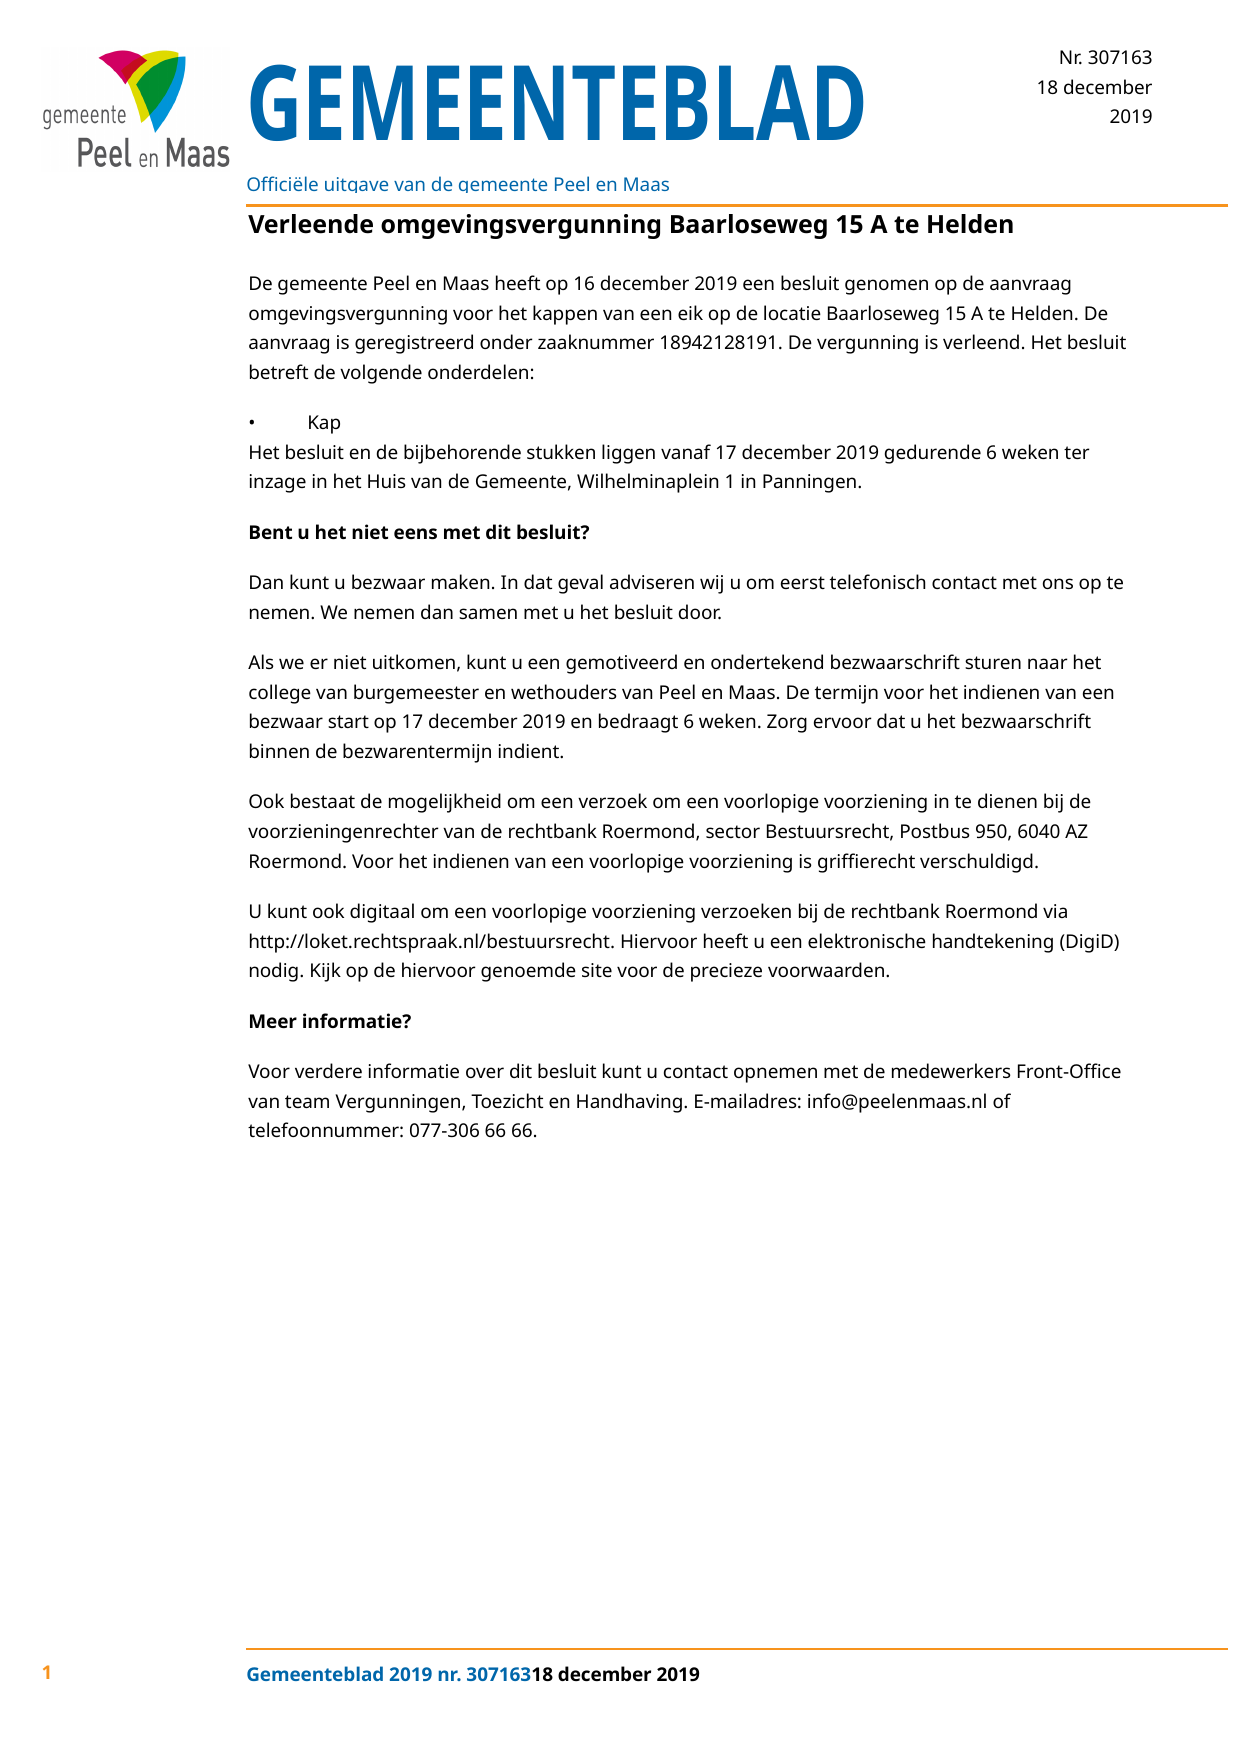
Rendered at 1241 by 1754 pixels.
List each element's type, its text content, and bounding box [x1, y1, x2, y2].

text Het besluit en de bijbehorende stukken liggen vanaf 17 december 2019 gedurende 6 weken ter inzage in het Huis van de Gemeente, Wilhelminaplein 1 in Panningen. [248, 439, 1152, 494]
text Meer informatie? [248, 1008, 1152, 1033]
text Verleende omgevingsvergunning Baarloseweg 15 A te Helden [248, 207, 1152, 241]
list Kap [248, 409, 1152, 435]
picture [41, 47, 231, 172]
text Ook bestaat de mogelijkheid om een verzoek om een voorlopige voorziening in te dienen bij de voorzieningenrechter van de rechtbank Roermond, sector Bestuursrecht, Postbus 950, 6040 AZ Roermond. Voor het indienen van een voorlopige voorziening is griffierecht verschuldigd. [248, 789, 1152, 873]
text Als we er niet uitkomen, kunt u een gemotiveerd en ondertekend bezwaarschrift sturen naar het college van burgemeester en wethouders van Peel en Maas. De termijn voor het indienen van een bezwaar start op 17 december 2019 en bedraagt 6 weken. Zorg ervoor dat u het bezwaarschrift binnen de bezwarentermijn indient. [248, 649, 1152, 764]
text Dan kunt u bezwaar maken. In dat geval adviseren wij u om eerst telefonisch contact met ons op te nemen. We nemen dan samen met u het besluit door. [248, 569, 1152, 625]
text Bent u het niet eens met dit besluit? [248, 519, 1152, 545]
text Voor verdere informatie over dit besluit kunt u contact opnemen met de medewerkers Front-Office van team Vergunningen, Toezicht en Handhaving. E-mailadres: info@peelenmaas.nl of telefoonnummer: 077-306 66 66. [248, 1058, 1152, 1143]
text De gemeente Peel en Maas heeft op 16 december 2019 een besluit genomen op de aanvraag omgevingsvergunning voor het kappen van een eik op de locatie Baarloseweg 15 A te Helden. De aanvraag is geregistreerd onder zaaknummer 18942128191. De vergunning is verleend. Het besluit betreft de volgende onderdelen: [248, 270, 1152, 385]
text U kunt ook digitaal om een voorlopige voorziening verzoeken bij de rechtbank Roermond via http://loket.rechtspraak.nl/bestuursrecht. Hiervoor heeft u een elektronische handtekening (DigiD) nodig. Kijk op de hiervoor genoemde site voor de precieze voorwaarden. [248, 898, 1152, 983]
